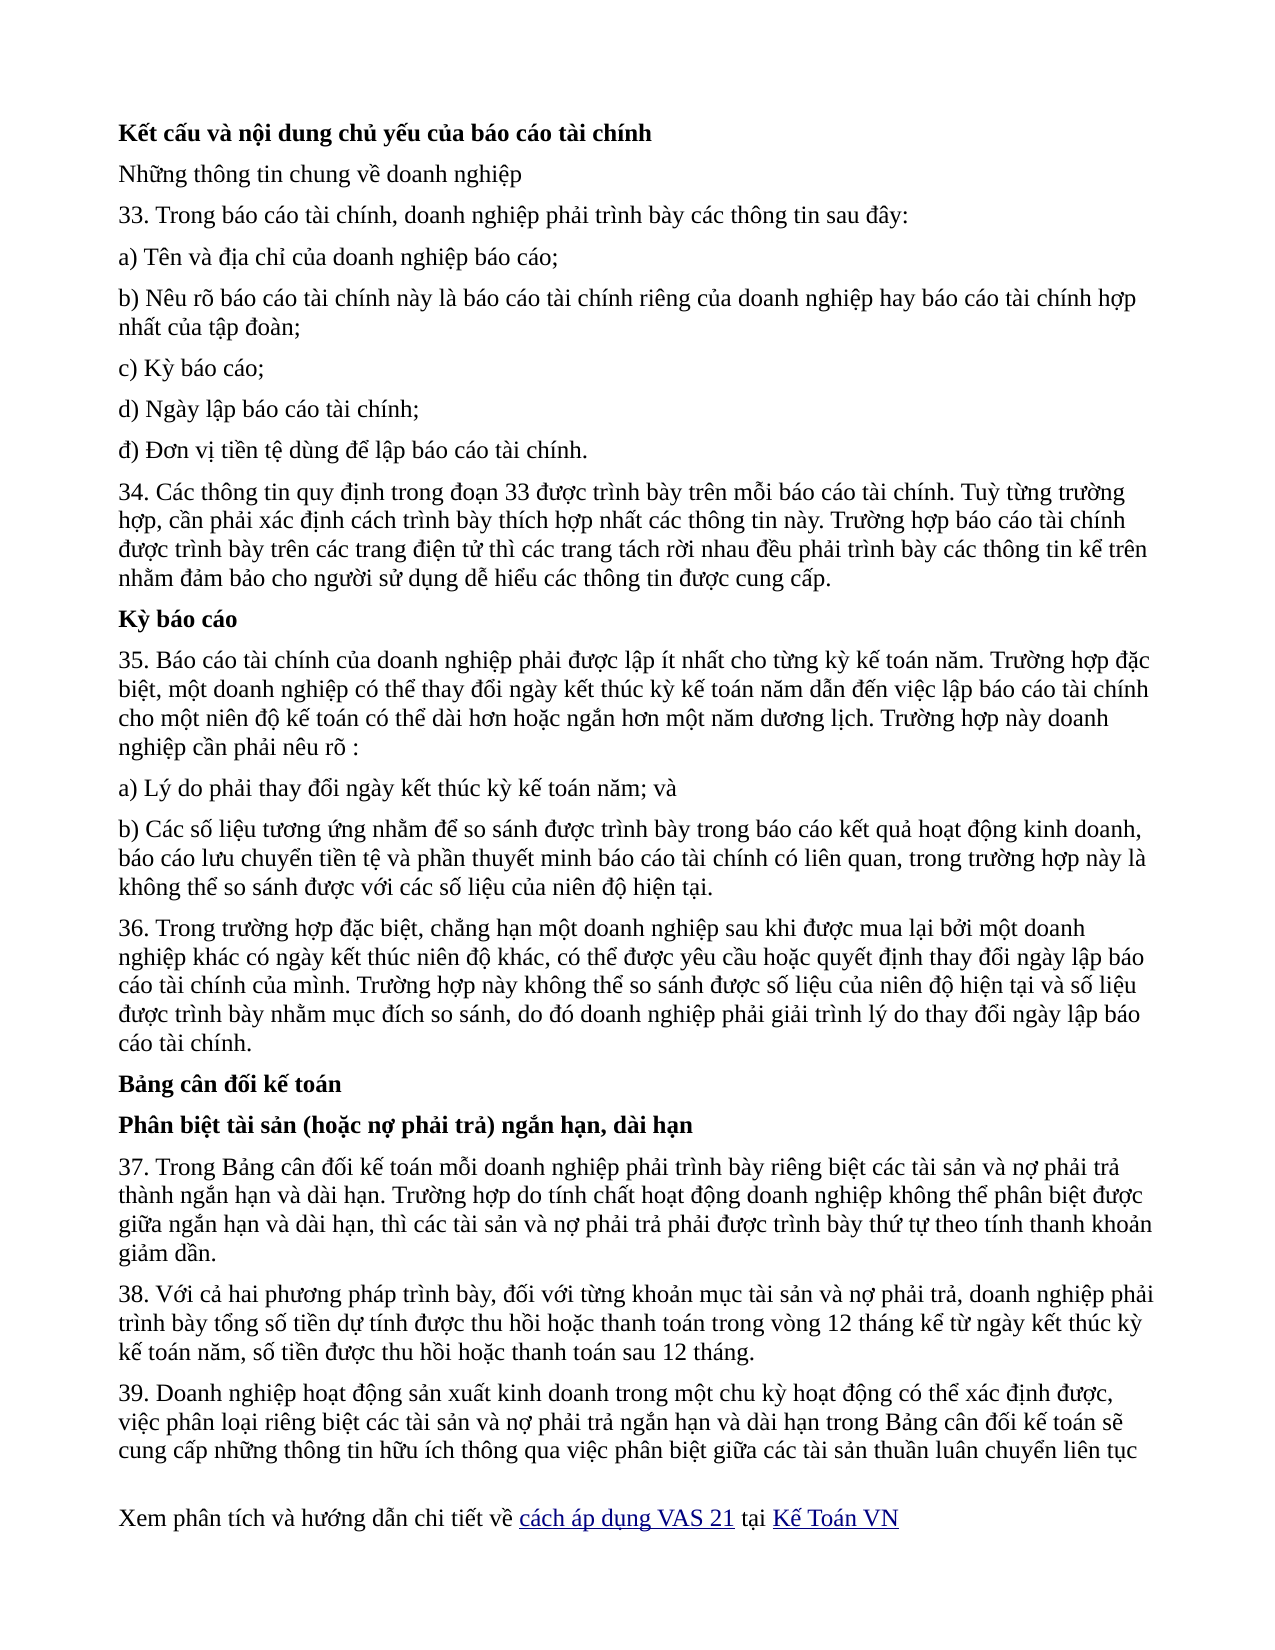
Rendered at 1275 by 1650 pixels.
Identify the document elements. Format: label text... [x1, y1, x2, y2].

text 33. Trong báo cáo tài chính, doanh nghiệp phải trình bày các thông tin sau đây: [118, 201, 1157, 229]
text b) Nêu rõ báo cáo tài chính này là báo cáo tài chính riêng của doanh nghiệp hay báo cáo tài chính hợp nhất của tập đoàn; [118, 283, 1157, 341]
text d) Ngày lập báo cáo tài chính; [118, 394, 1157, 423]
text 37. Trong Bảng cân đối kế toán mỗi doanh nghiệp phải trình bày riêng biệt các tài sản và nợ phải trả thành ngắn hạn và dài hạn. Trường hợp do tính chất hoạt động doanh nghiệp không thể phân biệt được giữa ngắn hạn và dài hạn, thì các tài sản và nợ phải trả phải được trình bày thứ tự theo tính thanh khoản giảm dần. [118, 1152, 1157, 1267]
text b) Các số liệu tương ứng nhằm để so sánh được trình bày trong báo cáo kết quả hoạt động kinh doanh, báo cáo lưu chuyển tiền tệ và phần thuyết minh báo cáo tài chính có liên quan, trong trường hợp này là không thể so sánh được với các số liệu của niên độ hiện tại. [118, 814, 1157, 901]
text đ) Đơn vị tiền tệ dùng để lập báo cáo tài chính. [118, 436, 1157, 464]
text 38. Với cả hai phương pháp trình bày, đối với từng khoản mục tài sản và nợ phải trả, doanh nghiệp phải trình bày tổng số tiền dự tính được thu hồi hoặc thanh toán trong vòng 12 tháng kể từ ngày kết thúc kỳ kế toán năm, số tiền được thu hồi hoặc thanh toán sau 12 tháng. [118, 1279, 1157, 1366]
text c) Kỳ báo cáo; [118, 353, 1157, 382]
text Kết cấu và nội dung chủ yếu của báo cáo tài chính [118, 118, 1157, 147]
text 39. Doanh nghiệp hoạt động sản xuất kinh doanh trong một chu kỳ hoạt động có thể xác định được, việc phân loại riêng biệt các tài sản và nợ phải trả ngắn hạn và dài hạn trong Bảng cân đối kế toán sẽ cung cấp những thông tin hữu ích thông qua việc phân biệt giữa các tài sản thuần luân chuyển liên tục [118, 1378, 1157, 1464]
text Bảng cân đối kế toán [118, 1069, 1157, 1098]
text a) Tên và địa chỉ của doanh nghiệp báo cáo; [118, 242, 1157, 271]
text Phân biệt tài sản (hoặc nợ phải trả) ngắn hạn, dài hạn [118, 1111, 1157, 1139]
text 34. Các thông tin quy định trong đoạn 33 được trình bày trên mỗi báo cáo tài chính. Tuỳ từng trường hợp, cần phải xác định cách trình bày thích hợp nhất các thông tin này. Trường hợp báo cáo tài chính được trình bày trên các trang điện tử thì các trang tách rời nhau đều phải trình bày các thông tin kể trên nhằm đảm bảo cho người sử dụng dễ hiểu các thông tin được cung cấp. [118, 477, 1157, 592]
text 36. Trong trường hợp đặc biệt, chẳng hạn một doanh nghiệp sau khi được mua lại bởi một doanh nghiệp khác có ngày kết thúc niên độ khác, có thể được yêu cầu hoặc quyết định thay đổi ngày lập báo cáo tài chính của mình. Trường hợp này không thể so sánh được số liệu của niên độ hiện tại và số liệu được trình bày nhằm mục đích so sánh, do đó doanh nghiệp phải giải trình lý do thay đổi ngày lập báo cáo tài chính. [118, 913, 1157, 1057]
text 35. Báo cáo tài chính của doanh nghiệp phải được lập ít nhất cho từng kỳ kế toán năm. Trường hợp đặc biệt, một doanh nghiệp có thể thay đổi ngày kết thúc kỳ kế toán năm dẫn đến việc lập báo cáo tài chính cho một niên độ kế toán có thể dài hơn hoặc ngắn hơn một năm dương lịch. Trường hợp này doanh nghiệp cần phải nêu rõ : [118, 646, 1157, 761]
text Kỳ báo cáo [118, 604, 1157, 633]
text Những thông tin chung về doanh nghiệp [118, 159, 1157, 188]
text a) Lý do phải thay đổi ngày kết thúc kỳ kế toán năm; và [118, 773, 1157, 802]
